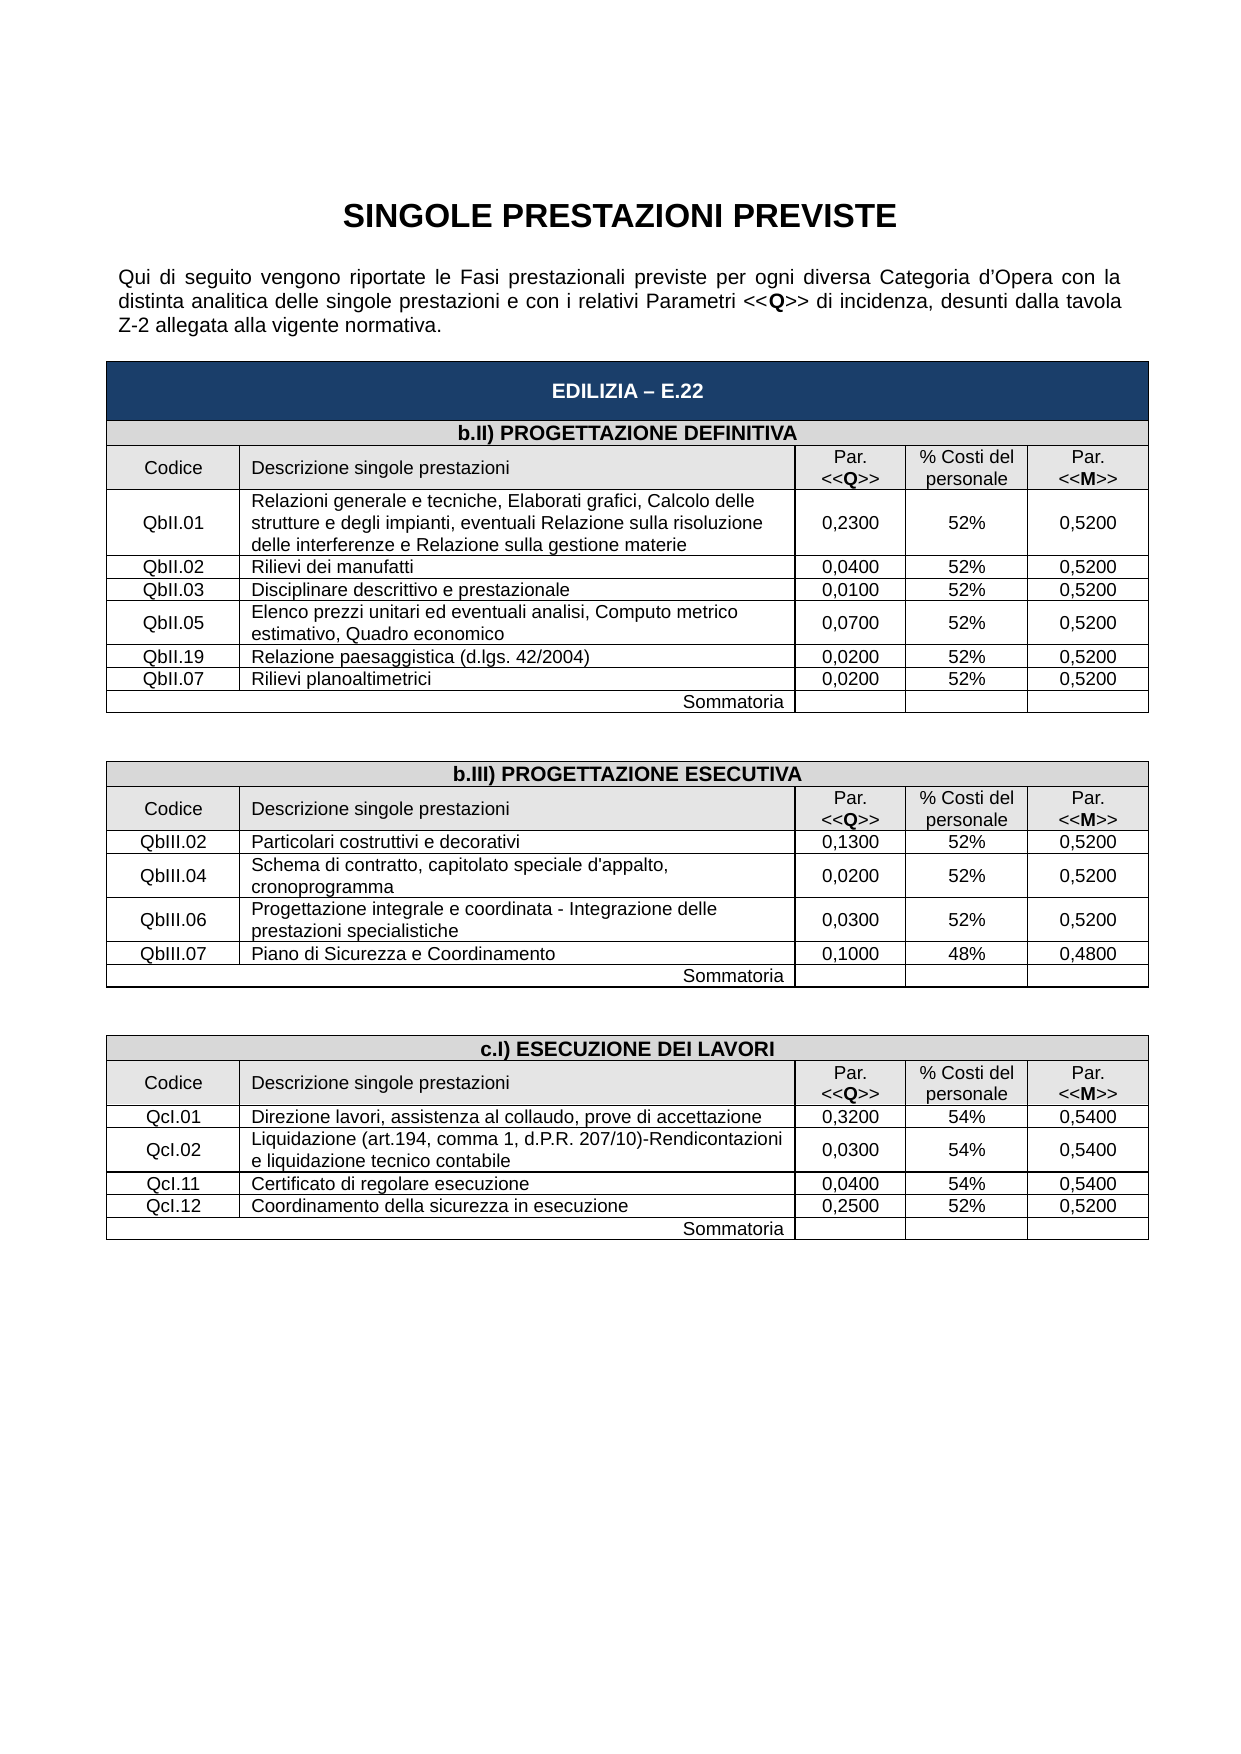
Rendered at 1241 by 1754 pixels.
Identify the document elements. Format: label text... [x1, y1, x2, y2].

table_cell 0,4800 [1028, 942, 1148, 964]
table_cell 0,0300 [796, 898, 905, 941]
table_cell Certificato di regolare esecuzione [240, 1173, 794, 1194]
table_cell [796, 691, 905, 712]
table_cell Descrizione singole prestazioni [240, 787, 794, 830]
table_cell 0,5200 [1028, 490, 1148, 555]
table_cell 48% [906, 942, 1027, 964]
table_cell 52% [906, 854, 1027, 897]
table_cell 0,2300 [796, 490, 905, 555]
table_cell Par. <<Q>> [796, 446, 905, 489]
table_cell QbII.07 [107, 668, 239, 689]
table_cell Liquidazione (art.194, comma 1, d.P.R. 207/10)-Rendicontazioni e liquidazione tecnico contabile [240, 1128, 794, 1171]
table_cell QbII.02 [107, 556, 239, 578]
table_cell 52% [906, 556, 1027, 578]
table_cell Codice [107, 1061, 239, 1104]
table_cell Disciplinare descrittivo e prestazionale [240, 579, 794, 600]
table_cell 0,0100 [796, 579, 905, 600]
table_cell 52% [906, 579, 1027, 600]
table_cell 0,5200 [1028, 556, 1148, 578]
table_cell Piano di Sicurezza e Coordinamento [240, 942, 794, 964]
table_cell Elenco prezzi unitari ed eventuali analisi, Computo metrico estimativo, Quadro economico [240, 601, 794, 644]
table_cell Descrizione singole prestazioni [240, 446, 794, 489]
table_cell QbIII.07 [107, 942, 239, 964]
table_cell Coordinamento della sicurezza in esecuzione [240, 1195, 794, 1217]
table_cell Direzione lavori, assistenza al collaudo, prove di accettazione [240, 1106, 794, 1127]
table_cell [906, 1218, 1027, 1239]
table_cell QcI.11 [107, 1173, 239, 1194]
table_header c.I) ESECUZIONE DEI LAVORI [107, 1036, 1148, 1060]
table_cell Codice [107, 787, 239, 830]
table_cell 0,0700 [796, 601, 905, 644]
table_cell 0,0200 [796, 668, 905, 689]
table_cell QbII.01 [107, 490, 239, 555]
table_cell [1028, 1218, 1148, 1239]
table_cell 54% [906, 1173, 1027, 1194]
table_cell QbII.05 [107, 601, 239, 644]
table_cell 0,5400 [1028, 1128, 1148, 1171]
table_cell 0,3200 [796, 1106, 905, 1127]
table_cell 52% [906, 490, 1027, 555]
table_cell 0,5400 [1028, 1173, 1148, 1194]
table_cell [796, 965, 905, 986]
table_cell 0,5400 [1028, 1106, 1148, 1127]
table_cell 0,5200 [1028, 668, 1148, 689]
table_cell 0,1300 [796, 831, 905, 853]
table_cell Par. <<Q>> [796, 787, 905, 830]
table_cell QcI.01 [107, 1106, 239, 1127]
table_cell [906, 965, 1027, 986]
table_cell Par. <<Q>> [796, 1061, 905, 1104]
table_cell 54% [906, 1128, 1027, 1171]
table_cell b.II) PROGETTAZIONE DEFINITIVA [107, 421, 1148, 445]
table_cell % Costi del personale [906, 446, 1027, 489]
table_cell Par. <<M>> [1028, 1061, 1148, 1104]
table_cell Sommatoria [107, 691, 794, 712]
table_cell Par. <<M>> [1028, 787, 1148, 830]
table_cell 0,5200 [1028, 854, 1148, 897]
table_cell Relazioni generale e tecniche, Elaborati grafici, Calcolo delle strutture e degli impianti, eventuali Relazione sulla risoluzione delle interferenze e Relazione sulla gestione materie [240, 490, 794, 555]
table_cell Rilievi planoaltimetrici [240, 668, 794, 689]
table_cell 52% [906, 668, 1027, 689]
table_cell Sommatoria [107, 965, 794, 986]
table_cell Rilievi dei manufatti [240, 556, 794, 578]
table_cell 0,5200 [1028, 1195, 1148, 1217]
table_cell [1028, 691, 1148, 712]
table_cell 0,0400 [796, 1173, 905, 1194]
text Qui di seguito vengono riportate le Fasi prestazionali previste per ogni diversa Categoria d’Opera con la distinta analitica delle singole prestazioni e con i relativi Parametri <<Q>> di incidenza, desunti dalla tavola Z-2 allegata alla vigente normativa. [118, 265, 1122, 337]
table_cell 0,5200 [1028, 645, 1148, 667]
table_cell 52% [906, 831, 1027, 853]
table_cell 0,5200 [1028, 898, 1148, 941]
table_cell [906, 691, 1027, 712]
subtitle SINGOLE PRESTAZIONI PREVISTE [118, 197, 1122, 235]
table_cell Par. <<M>> [1028, 446, 1148, 489]
table_cell Progettazione integrale e coordinata - Integrazione delle prestazioni specialistiche [240, 898, 794, 941]
table_cell QbII.19 [107, 645, 239, 667]
table_cell 0,0200 [796, 645, 905, 667]
table_cell % Costi del personale [906, 787, 1027, 830]
table_cell 0,0200 [796, 854, 905, 897]
table_cell 52% [906, 601, 1027, 644]
table_cell QbIII.02 [107, 831, 239, 853]
table_cell 52% [906, 645, 1027, 667]
table_cell 0,5200 [1028, 579, 1148, 600]
table_cell 52% [906, 1195, 1027, 1217]
table_cell 54% [906, 1106, 1027, 1127]
table_cell 0,0300 [796, 1128, 905, 1171]
table_cell QcI.02 [107, 1128, 239, 1171]
table_header EDILIZIA – E.22 [107, 362, 1148, 420]
table_cell [796, 1218, 905, 1239]
table_cell Sommatoria [107, 1218, 794, 1239]
table_cell 0,5200 [1028, 601, 1148, 644]
table_cell 0,0400 [796, 556, 905, 578]
table_cell 0,5200 [1028, 831, 1148, 853]
table_cell QbIII.04 [107, 854, 239, 897]
table_cell Descrizione singole prestazioni [240, 1061, 794, 1104]
table_cell Particolari costruttivi e decorativi [240, 831, 794, 853]
table_cell QcI.12 [107, 1195, 239, 1217]
table_cell % Costi del personale [906, 1061, 1027, 1104]
table_cell Relazione paesaggistica (d.lgs. 42/2004) [240, 645, 794, 667]
table_cell Codice [107, 446, 239, 489]
table_cell QbII.03 [107, 579, 239, 600]
table_cell 0,2500 [796, 1195, 905, 1217]
table_cell 52% [906, 898, 1027, 941]
table_cell QbIII.06 [107, 898, 239, 941]
table_cell 0,1000 [796, 942, 905, 964]
table_header b.III) PROGETTAZIONE ESECUTIVA [107, 762, 1148, 786]
table_cell [1028, 965, 1148, 986]
table_cell Schema di contratto, capitolato speciale d'appalto, cronoprogramma [240, 854, 794, 897]
